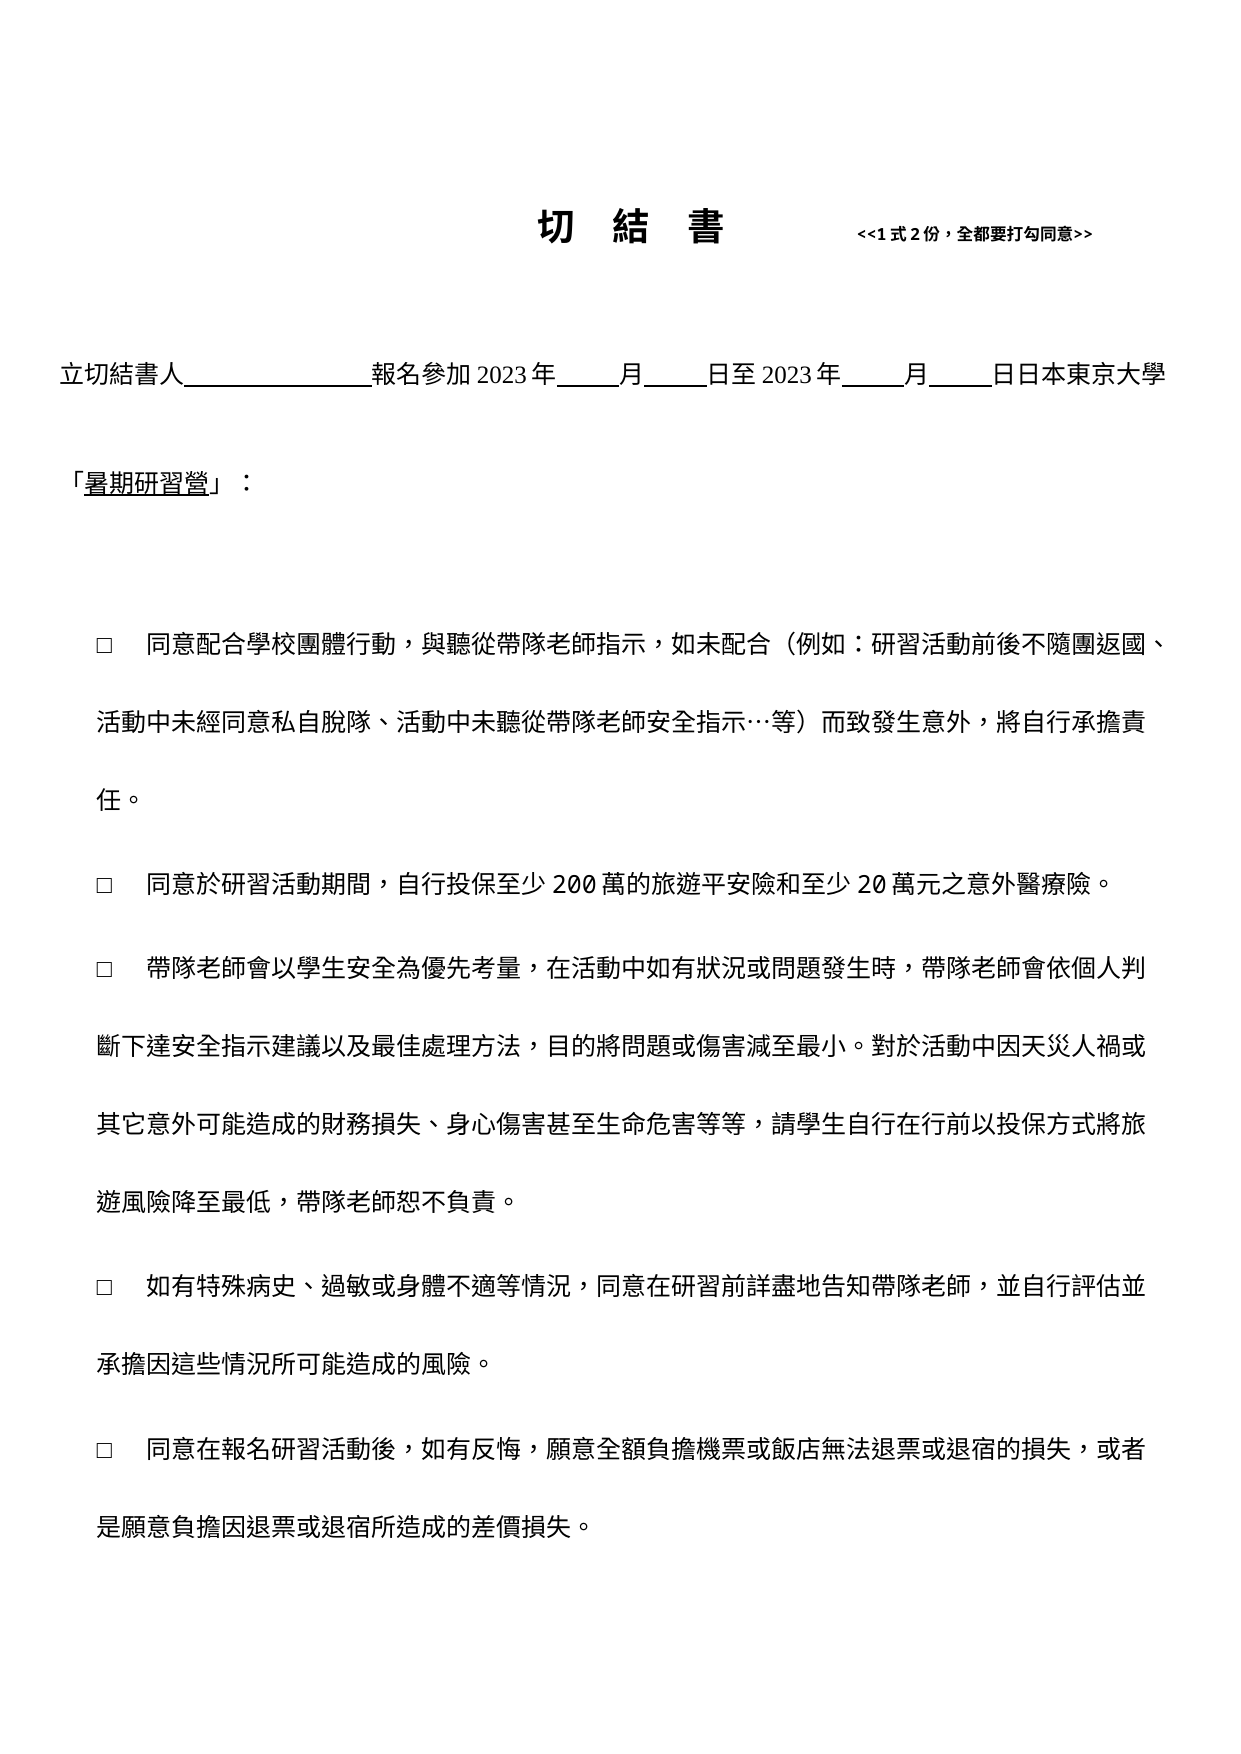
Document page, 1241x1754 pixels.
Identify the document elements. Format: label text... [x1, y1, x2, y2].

list 如有特殊病史、過敏或身體不適等情況，同意在研習前詳盡地告知帶隊老師，並自行評估並承擔因這些情況所可能造成的風險。 [97, 1243, 1167, 1384]
list 同意於研習活動期間，自行投保至少200萬的旅遊平安險和至少20萬元之意外醫療險。 [97, 841, 1167, 903]
text 立切結書人 報名參加2023年 月 日至2023年 月 日日本東京大學 「暑期研習營」： [59, 331, 1167, 502]
list 同意配合學校團體行動，與聽從帶隊老師指示，如未配合（例如：研習活動前後不隨團返國、活動中未經同意私自脫隊、活動中未聽從帶隊老師安全指示…等）而致發生意外，將自行承擔責任。 [97, 601, 1167, 819]
list 同意在報名研習活動後，如有反悔，願意全額負擔機票或飯店無法退票或退宿的損失，或者是願意負擔因退票或退宿所造成的差價損失。 [97, 1406, 1167, 1546]
list 帶隊老師會以學生安全為優先考量，在活動中如有狀況或問題發生時，帶隊老師會依個人判斷下達安全指示建議以及最佳處理方法，目的將問題或傷害減至最小。對於活動中因天災人禍或其它意外可能造成的財務損失、身心傷害甚至生命危害等等，請學生自行在行前以投保方式將旅遊風險降至最低，帶隊老師恕不負責。 [97, 925, 1167, 1222]
text 切 結 書 <<1式2份，全都要打勾同意>> [59, 182, 1167, 244]
